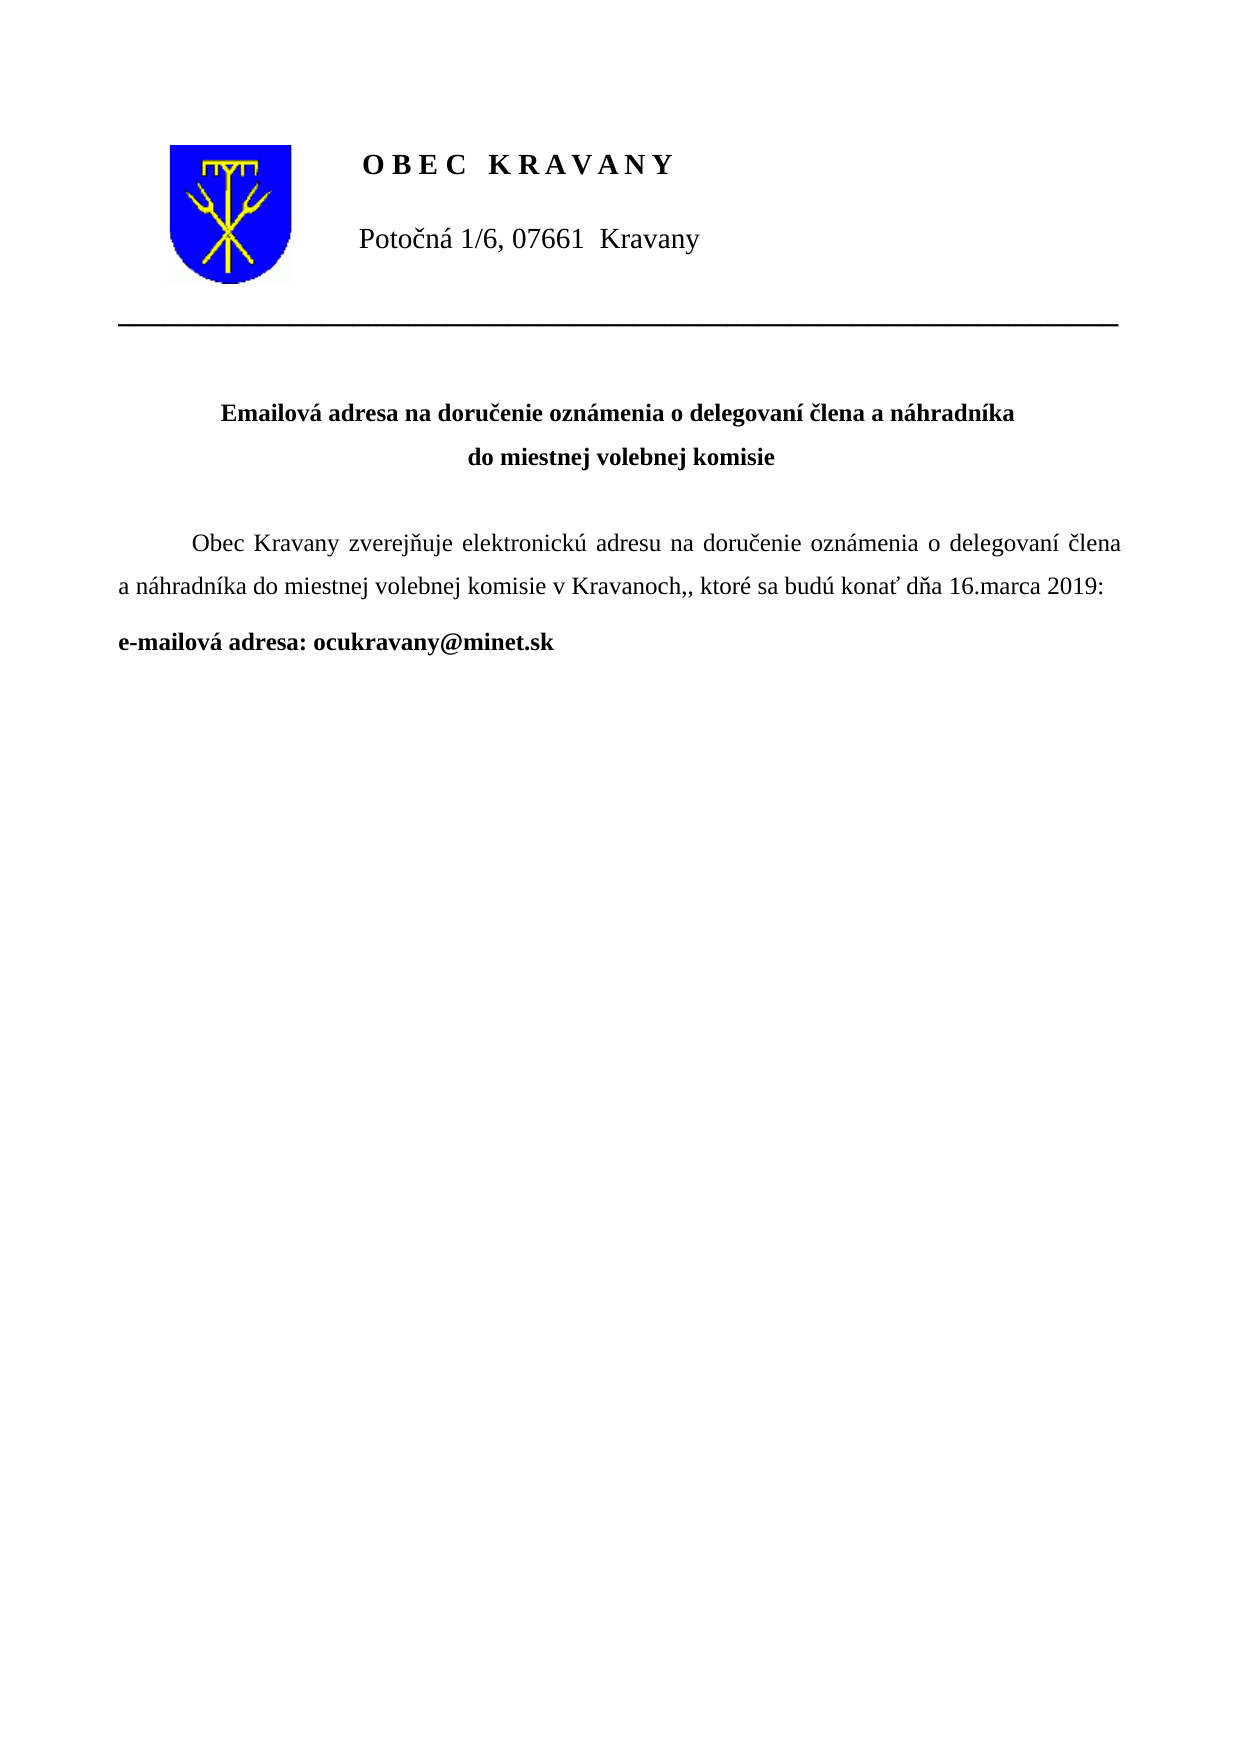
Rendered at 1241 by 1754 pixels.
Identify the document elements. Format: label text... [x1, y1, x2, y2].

text O B E C K R A V A N Y [293, 147, 1122, 180]
text [118, 147, 168, 180]
text Potočná 1/6, 07661 Kravany ________________________________________________________________ [118, 214, 1122, 329]
text Obec Kravany zverejňuje elektronickú adresu na doručenie oznámenia o delegovaní člena a náhradníka do miestnej volebnej komisie v Kravanoch,, ktoré sa budú konať dňa 16.marca 2019: [118, 528, 1122, 600]
text Emailová adresa na doručenie oznámenia o delegovaní člena a náhradníka [118, 398, 1117, 427]
text e-mailová adresa: ocukravany@minet.sk [118, 627, 1122, 655]
picture [169, 145, 292, 284]
text do miestnej volebnej komisie [118, 442, 1117, 470]
